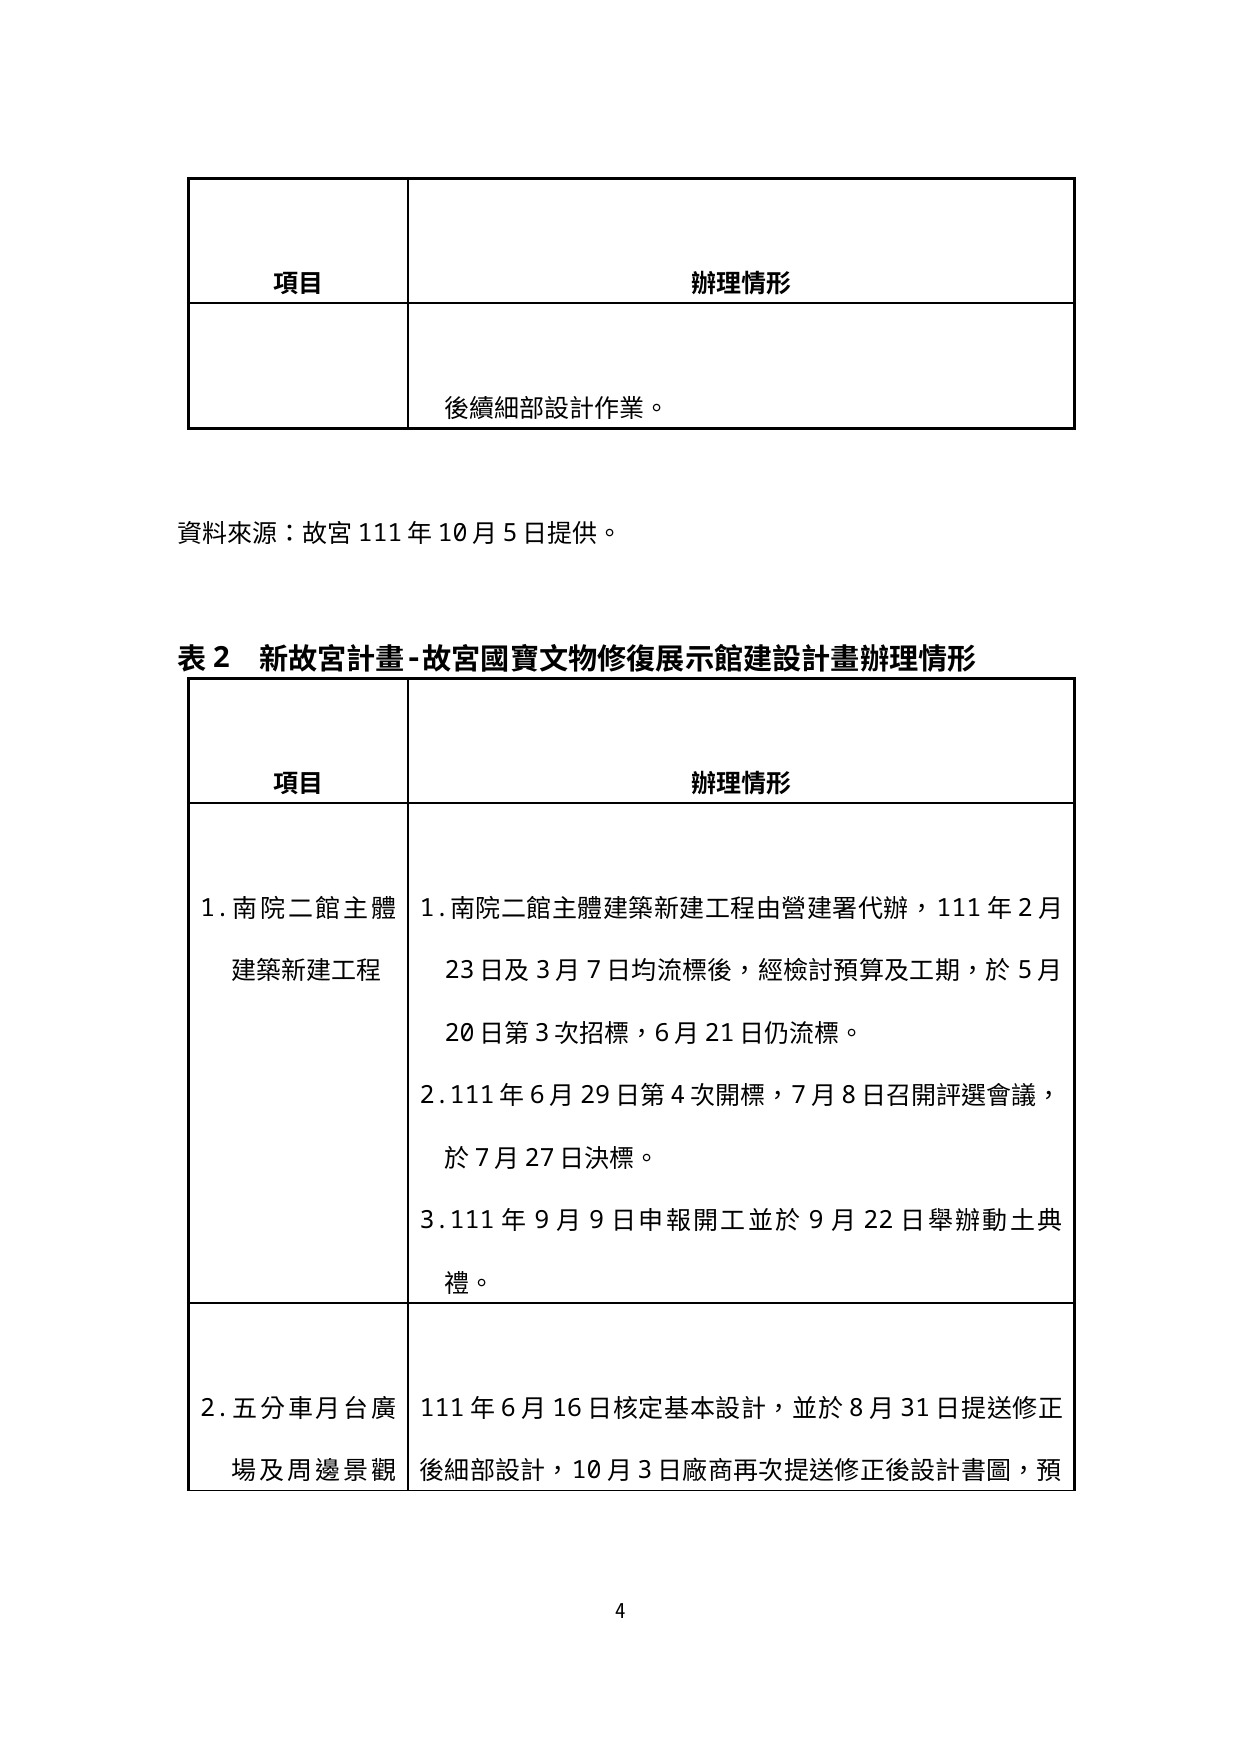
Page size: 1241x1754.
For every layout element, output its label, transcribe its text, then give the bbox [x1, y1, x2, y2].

text 表2 新故宮計畫-故宮國寶文物修復展示館建設計畫辦理情形 [177, 615, 1063, 677]
table_header 辦理情形 [409, 680, 1073, 802]
text 資料來源：故宮111年10月5日提供。 [177, 490, 1063, 552]
table_cell 1.南院二館主體建築新建工程 [190, 804, 407, 1302]
table_header 項目 [190, 180, 407, 302]
table_cell 後續細部設計作業。 [409, 304, 1073, 427]
table_cell [190, 304, 407, 427]
table_cell 111年6月16日核定基本設計，並於8月31日提送修正後細部設計，10月3日廠商再次提送修正後設計書圖，預 [409, 1304, 1073, 1490]
table_header 辦理情形 [409, 180, 1073, 302]
table_cell 2.五分車月台廣場及周邊景觀 [190, 1304, 407, 1490]
table_header 項目 [190, 680, 407, 802]
table_cell 1.南院二館主體建築新建工程由營建署代辦，111年2月23日及3月7日均流標後，經檢討預算及工期，於5月20日第3次招標，6月21日仍流標。 2.111年6月29日第4次開標，7月8日召開評選會議，於7月27日決標。 3.111年9月9日申報開工並於9月22日舉辦動土典禮。 [409, 804, 1073, 1302]
